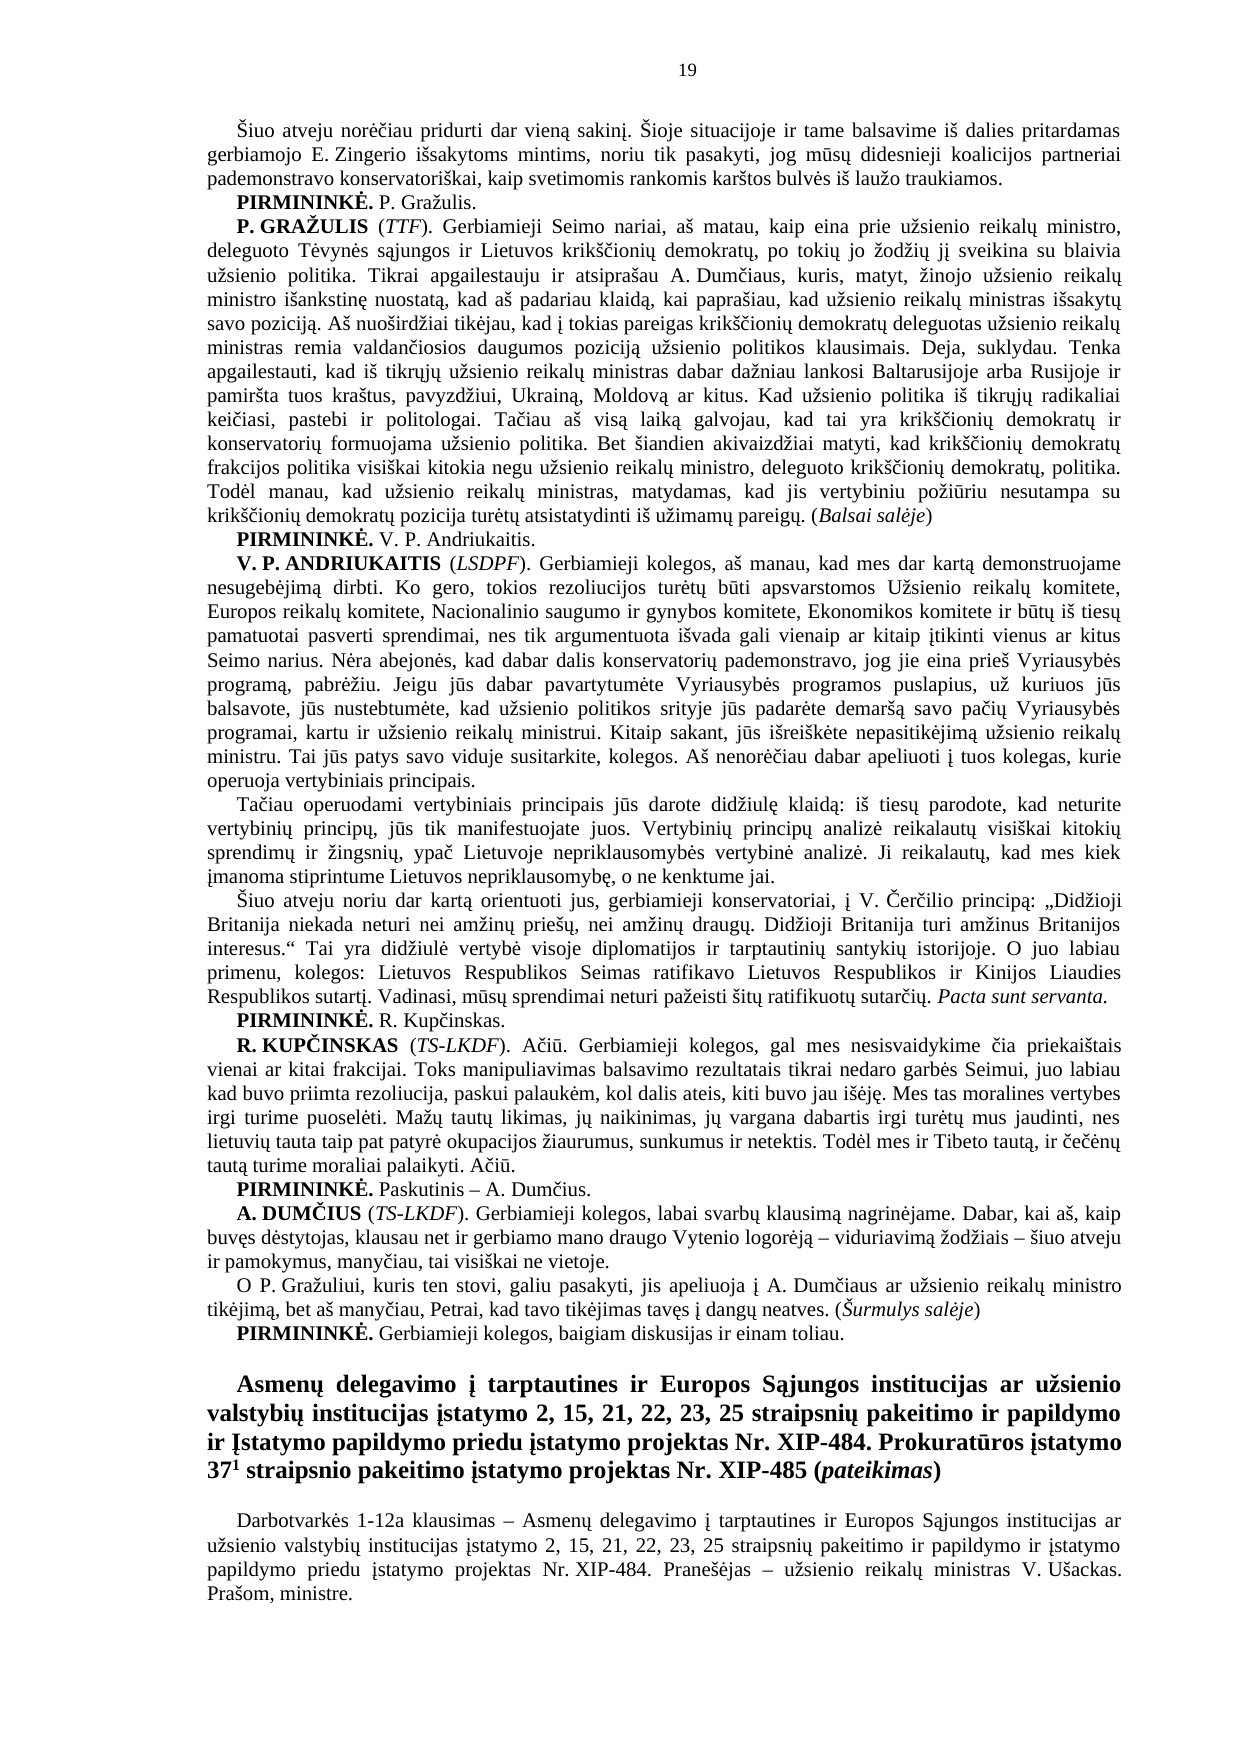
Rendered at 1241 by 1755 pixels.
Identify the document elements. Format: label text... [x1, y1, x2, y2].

text PIRMININKĖ. R. Kupčinskas. [207, 1008, 1122, 1032]
text Šiuo atveju norėčiau pridurti dar vieną sakinį. Šioje situacijoje ir tame balsavime iš dalies pritardamas gerbiamojo E. Zingerio išsakytoms mintims, noriu tik pasakyti, jog mūsų didesnieji koalicijos partneriai pademonstravo konservatoriškai, kaip svetimomis rankomis karštos bulvės iš laužo traukiamos. [207, 118, 1122, 190]
text Šiuo atveju noriu dar kartą orientuoti jus, gerbiamieji konservatoriai, į V. Čerčilio principą: „Didžioji Britanija niekada neturi nei amžinų priešų, nei amžinų draugų. Didžioji Britanija turi amžinus Britanijos interesus.“ Tai yra didžiulė vertybė visoje diplomatijos ir tarptautinių santykių istorijoje. O juo labiau primenu, kolegos: Lietuvos Respublikos Seimas ratifikavo Lietuvos Respublikos ir Kinijos Liaudies Respublikos sutartį. Vadinasi, mūsų sprendimai neturi pažeisti šitų ratifikuotų sutarčių. Pacta sunt servanta. [207, 888, 1122, 1008]
text O P. Gražuliui, kuris ten stovi, galiu pasakyti, jis apeliuoja į A. Dumčiaus ar užsienio reikalų ministro tikėjimą, bet aš manyčiau, Petrai, kad tavo tikėjimas tavęs į dangų neatves. (Šurmulys salėje) [207, 1273, 1122, 1321]
text Tačiau operuodami vertybiniais principais jūs darote didžiulę klaidą: iš tiesų parodote, kad neturite vertybinių principų, jūs tik manifestuojate juos. Vertybinių principų analizė reikalautų visiškai kitokių sprendimų ir žingsnių, ypač Lietuvoje nepriklausomybės vertybinė analizė. Ji reikalautų, kad mes kiek įmanoma stiprintume Lietuvos nepriklausomybę, o ne kenktume jai. [207, 792, 1122, 888]
text PIRMININKĖ. Paskutinis – A. Dumčius. [207, 1177, 1122, 1201]
text A. DUMČIUS (TS-LKDF). Gerbiamieji kolegos, labai svarbų klausimą nagrinėjame. Dabar, kai aš, kaip buvęs dėstytojas, klausau net ir gerbiamo mano draugo Vytenio logorėją – viduriavimą žodžiais – šiuo atveju ir pamokymus, manyčiau, tai visiškai ne vietoje. [207, 1201, 1122, 1273]
text V. P. ANDRIUKAITIS (LSDPF). Gerbiamieji kolegos, aš manau, kad mes dar kartą demonstruojame nesugebėjimą dirbti. Ko gero, tokios rezoliucijos turėtų būti apsvarstomos Užsienio reikalų komitete, Europos reikalų komitete, Nacionalinio saugumo ir gynybos komitete, Ekonomikos komitete ir būtų iš tiesų pamatuotai pasverti sprendimai, nes tik argumentuota išvada gali vienaip ar kitaip įtikinti vienus ar kitus Seimo narius. Nėra abejonės, kad dabar dalis konservatorių pademonstravo, jog jie eina prieš Vyriausybės programą, pabrėžiu. Jeigu jūs dabar pavartytumėte Vyriausybės programos puslapius, už kuriuos jūs balsavote, jūs nustebtumėte, kad užsienio politikos srityje jūs padarėte demaršą savo pačių Vyriausybės programai, kartu ir užsienio reikalų ministrui. Kitaip sakant, jūs išreiškėte nepasitikėjimą užsienio reikalų ministru. Tai jūs patys savo viduje susitarkite, kolegos. Aš nenorėčiau dabar apeliuoti į tuos kolegas, kurie operuoja vertybiniais principais. [207, 551, 1122, 792]
text R. KUPČINSKAS (TS-LKDF). Ačiū. Gerbiamieji kolegos, gal mes nesisvaidykime čia priekaištais vienai ar kitai frakcijai. Toks manipuliavimas balsavimo rezultatais tikrai nedaro garbės Seimui, juo labiau kad buvo priimta rezoliucija, paskui palaukėm, kol dalis ateis, kiti buvo jau išėję. Mes tas moralines vertybes irgi turime puoselėti. Mažų tautų likimas, jų naikinimas, jų vargana dabartis irgi turėtų mus jaudinti, nes lietuvių tauta taip pat patyrė okupacijos žiaurumus, sunkumus ir netektis. Todėl mes ir Tibeto tautą, ir čečėnų tautą turime moraliai palaikyti. Ačiū. [207, 1032, 1122, 1177]
text P. GRAŽULIS (TTF). Gerbiamieji Seimo nariai, aš matau, kaip eina prie užsienio reikalų ministro, deleguoto Tėvynės sąjungos ir Lietuvos krikščionių demokratų, po tokių jo žodžių jį sveikina su blaivia užsienio politika. Tikrai apgailestauju ir atsiprašau A. Dumčiaus, kuris, matyt, žinojo užsienio reikalų ministro išankstinę nuostatą, kad aš padariau klaidą, kai paprašiau, kad užsienio reikalų ministras išsakytų savo poziciją. Aš nuoširdžiai tikėjau, kad į tokias pareigas krikščionių demokratų deleguotas užsienio reikalų ministras remia valdančiosios daugumos poziciją užsienio politikos klausimais. Deja, suklydau. Tenka apgailestauti, kad iš tikrųjų užsienio reikalų ministras dabar dažniau lankosi Baltarusijoje arba Rusijoje ir pamiršta tuos kraštus, pavyzdžiui, Ukrainą, Moldovą ar kitus. Kad užsienio politika iš tikrųjų radikaliai keičiasi, pastebi ir politologai. Tačiau aš visą laiką galvojau, kad tai yra krikščionių demokratų ir konservatorių formuojama užsienio politika. Bet šiandien akivaizdžiai matyti, kad krikščionių demokratų frakcijos politika visiškai kitokia negu užsienio reikalų ministro, deleguoto krikščionių demokratų, politika. Todėl manau, kad užsienio reikalų ministras, matydamas, kad jis vertybiniu požiūriu nesutampa su krikščionių demokratų pozicija turėtų atsistatydinti iš užimamų pareigų. (Balsai salėje) [207, 214, 1122, 527]
text Asmenų delegavimo į tarptautines ir Europos Sąjungos institucijas ar užsienio valstybių institucijas įstatymo 2, 15, 21, 22, 23, 25 straipsnių pakeitimo ir papildymo ir Įstatymo papildymo priedu įstatymo projektas Nr. XIP-484. Prokuratūros įstatymo 371 straipsnio pakeitimo įstatymo projektas Nr. XIP-485 (pateikimas) [207, 1369, 1122, 1484]
text PIRMININKĖ. P. Gražulis. [207, 190, 1122, 214]
text Darbotvarkės 1-12a klausimas – Asmenų delegavimo į tarptautines ir Europos Sąjungos institucijas ar užsienio valstybių institucijas įstatymo 2, 15, 21, 22, 23, 25 straipsnių pakeitimo ir papildymo ir įstatymo papildymo priedu įstatymo projektas Nr. XIP-484. Pranešėjas – užsienio reikalų ministras V. Ušackas. Prašom, ministre. [207, 1508, 1122, 1605]
text PIRMININKĖ. Gerbiamieji kolegos, baigiam diskusijas ir einam toliau. [207, 1321, 1122, 1345]
text PIRMININKĖ. V. P. Andriukaitis. [207, 527, 1122, 551]
